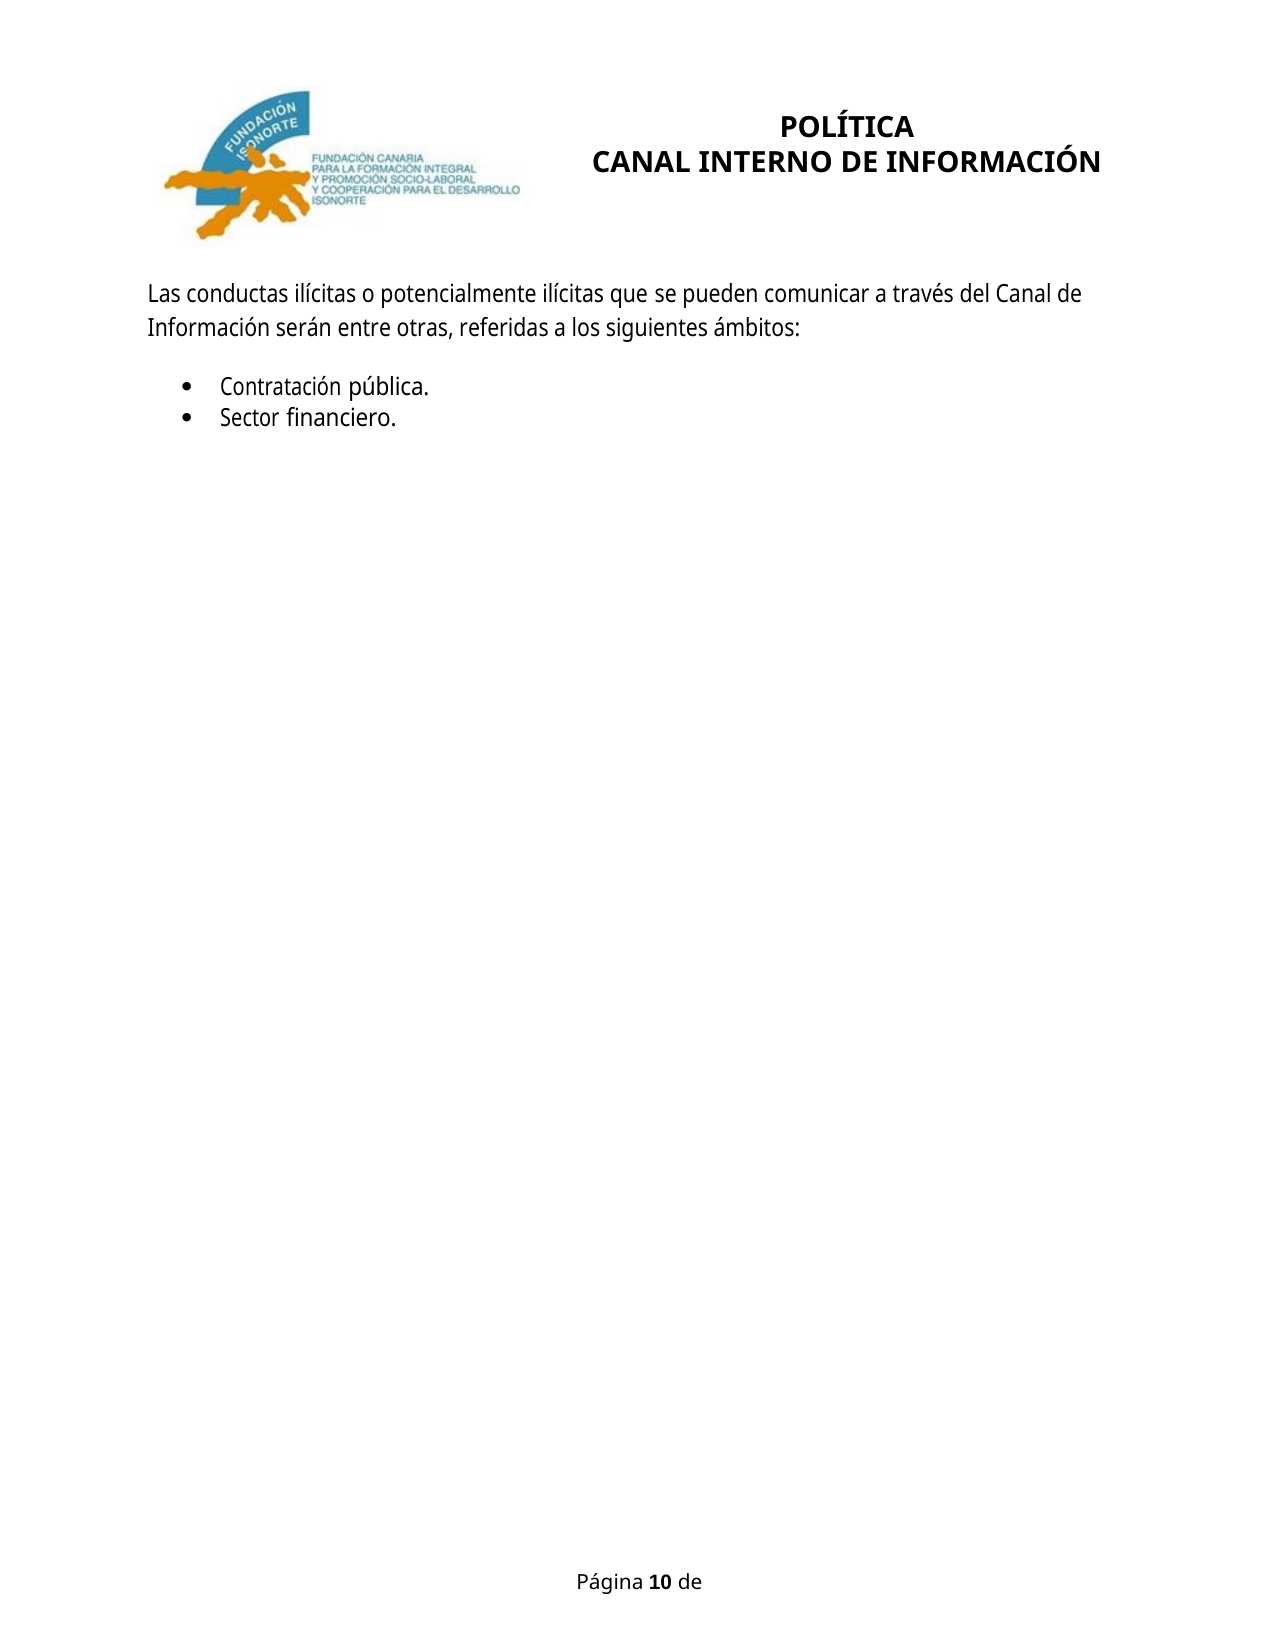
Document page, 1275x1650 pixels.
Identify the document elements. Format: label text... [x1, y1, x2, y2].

list Sector financiero. [182, 402, 1162, 432]
list Contratación pública. [182, 371, 1162, 402]
text Las conductas ilícitas o potencialmente ilícitas que se pueden comunicar a través del Canal de Información serán entre otras, referidas a los siguientes ámbitos: [147, 275, 1162, 343]
